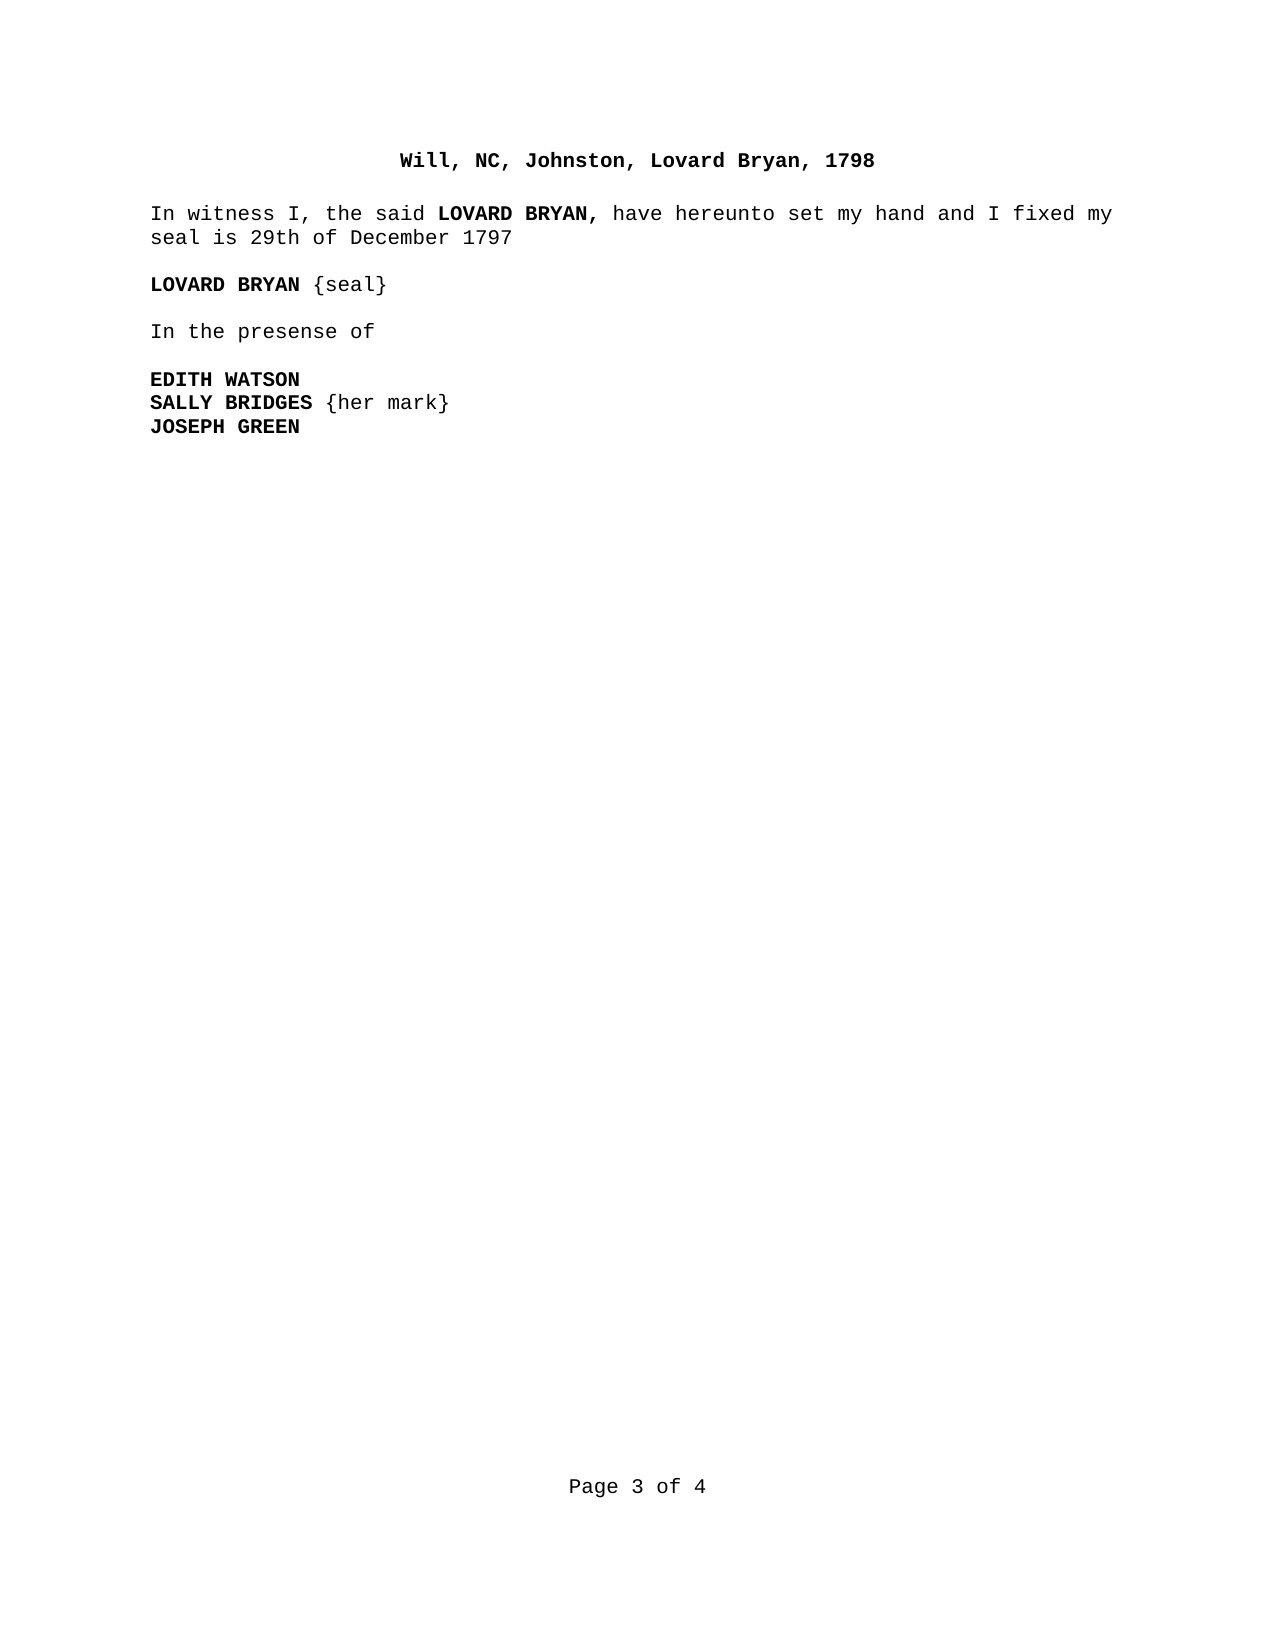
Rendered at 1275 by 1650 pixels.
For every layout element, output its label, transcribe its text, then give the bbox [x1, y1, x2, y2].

text Edith Watson [150, 369, 1125, 392]
text In witness I, the said lOvard BrYan, have hereunto set my hand and I fixed my seal is 29th of December 1797 [150, 203, 1125, 250]
text Lovard Bryan {seal} [150, 274, 1125, 298]
text Sally Bridges {her mark} [150, 392, 1125, 416]
text Joseph Green [150, 416, 1125, 439]
text In the presense of [150, 321, 1125, 345]
